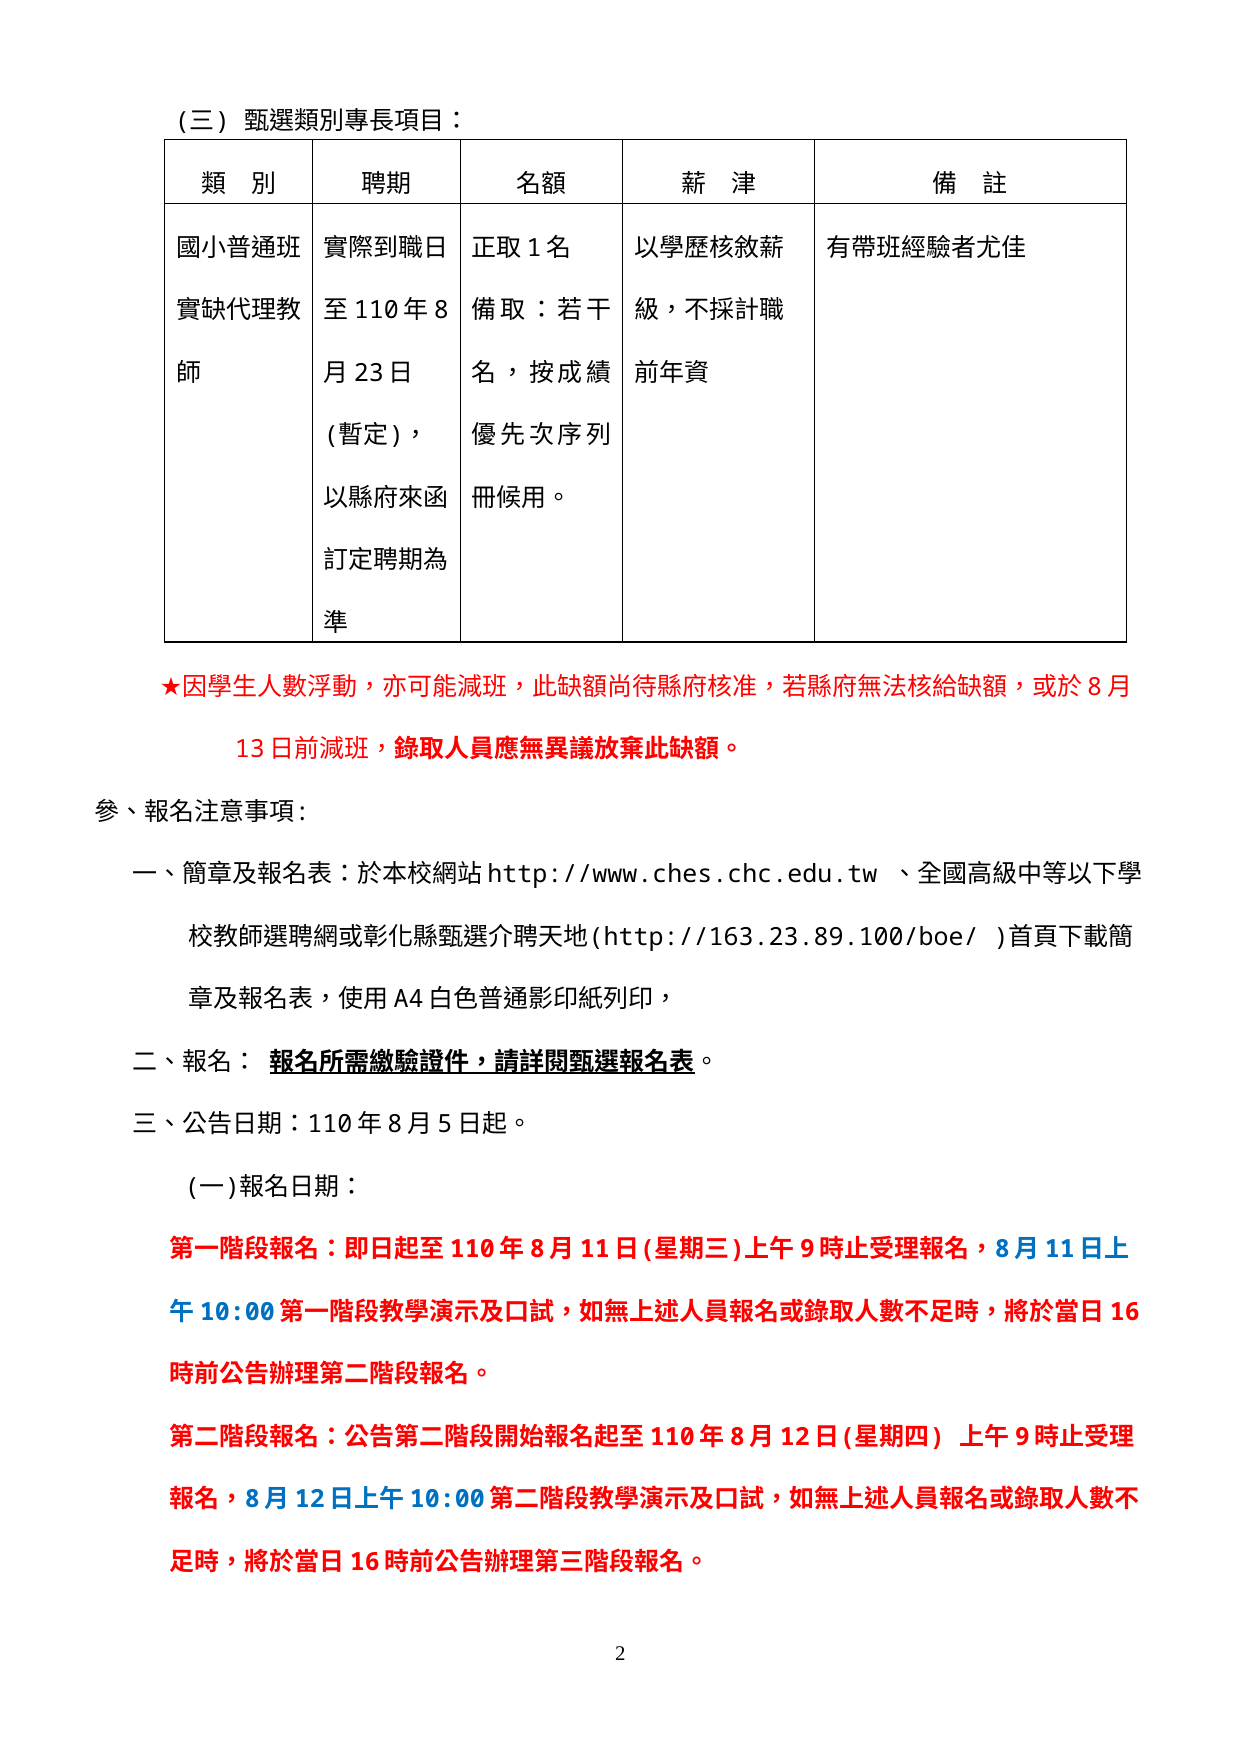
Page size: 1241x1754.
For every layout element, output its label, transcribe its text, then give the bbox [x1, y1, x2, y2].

text (三) 甄選類別專長項目： [159, 77, 1146, 139]
table_cell 以學歷核敘薪級，不採計職前年資 [623, 204, 814, 641]
table_cell 國小普通班實缺代理教師 [165, 204, 312, 641]
table_cell 正取1名 備取：若干名，按成績優先次序列冊候用。 [461, 204, 622, 641]
table_header 類 別 [165, 140, 312, 203]
table_header 名額 [461, 140, 622, 203]
table_header 薪 津 [623, 140, 814, 203]
table_cell 有帶班經驗者尤佳 [815, 204, 1126, 641]
text (一)報名日期： [169, 1142, 1146, 1205]
text ★因學生人數浮動，亦可能減班，此缺額尚待縣府核准，若縣府無法核給缺額，或於8月13日前減班，錄取人員應無異議放棄此缺額。 [159, 642, 1146, 767]
table_header 聘期 [313, 140, 460, 203]
text 參、報名注意事項: [94, 767, 1146, 830]
text 二、報名： 報名所需繳驗證件，請詳閱甄選報名表。 [132, 1017, 1146, 1080]
text 一、簡章及報名表：於本校網站http://www.ches.chc.edu.tw 、全國高級中等以下學校教師選聘網或彰化縣甄選介聘天地(http://163.23.89.100/boe/ )首頁下載簡章及報名表，使用A4白色普通影印紙列印， [132, 830, 1146, 1017]
table_cell 實際到職日至110年8月23日(暫定)，以縣府來函訂定聘期為準 [313, 204, 460, 641]
text 第一階段報名：即日起至110年8月11日(星期三)上午9時止受理報名，8月11日上午10:00第一階段教學演示及口試，如無上述人員報名或錄取人數不足時，將於當日16時前公告辦理第二階段報名。 [169, 1205, 1146, 1392]
text 第二階段報名：公告第二階段開始報名起至110年8月12日(星期四) 上午9時止受理報名，8月12日上午10:00第二階段教學演示及口試，如無上述人員報名或錄取人數不足時，將於當日16時前公告辦理第三階段報名。 [169, 1392, 1146, 1580]
table_header 備 註 [815, 140, 1126, 203]
text 三、公告日期：110年8月5日起。 [132, 1080, 1146, 1142]
